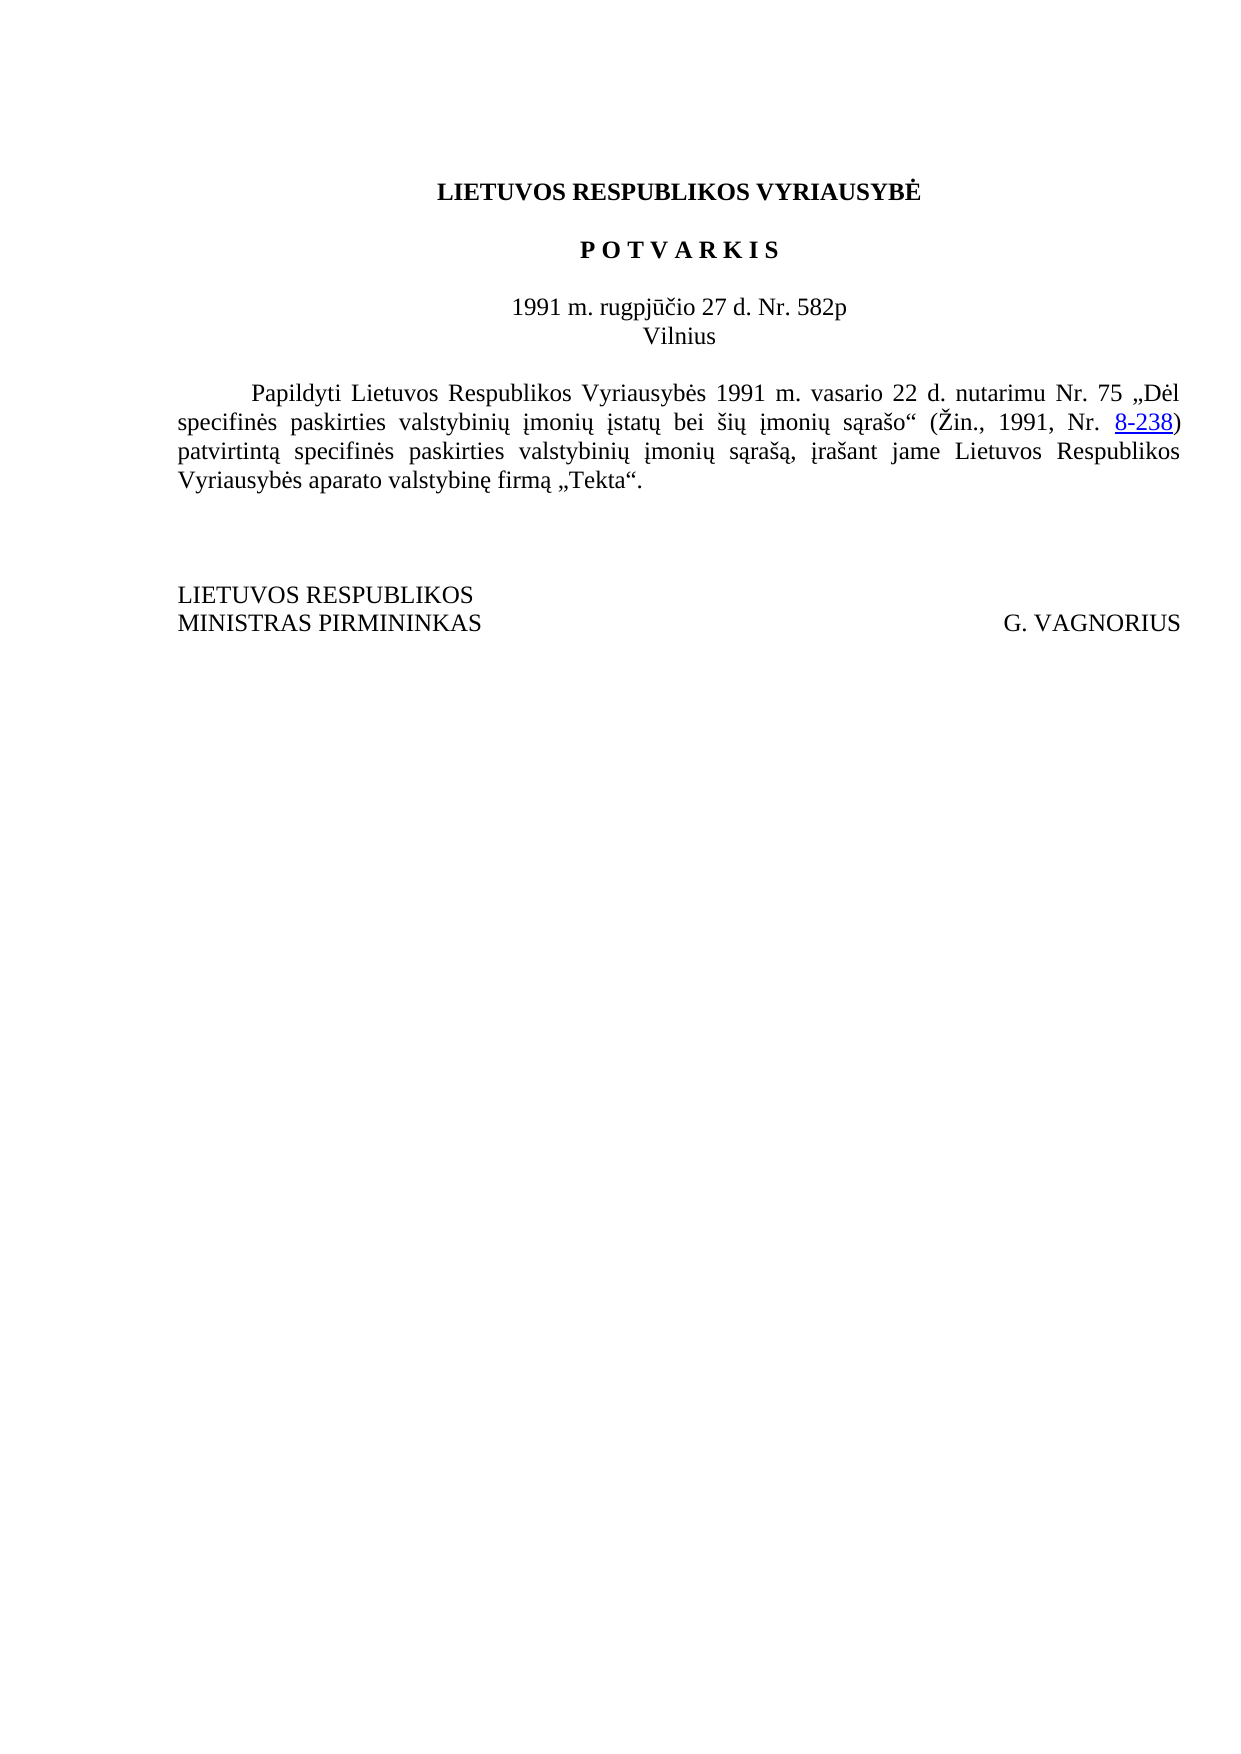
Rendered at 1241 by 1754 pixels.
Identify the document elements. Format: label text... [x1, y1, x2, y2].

text Vilnius [177, 321, 1181, 350]
text P O T V A R K I S [177, 235, 1181, 263]
text Papildyti Lietuvos Respublikos Vyriausybės 1991 m. vasario 22 d. nutarimu Nr. 75 „Dėl specifinės paskirties valstybinių įmonių įstatų bei šių įmonių sąrašo“ (Žin., 1991, Nr. 8-238) patvirtintą specifinės paskirties valstybinių įmonių sąrašą, įrašant jame Lietuvos Respublikos Vyriausybės aparato valstybinę firmą „Tekta“. [177, 378, 1181, 493]
text LIETUVOS RESPUBLIKOS [177, 580, 1181, 608]
text 1991 m. rugpjūčio 27 d. Nr. 582p [177, 292, 1181, 321]
text MINISTRAS PIRMININKAS G. VAGNORIUS [177, 608, 1181, 637]
text LIETUVOS RESPUBLIKOS VYRIAUSYBĖ [177, 177, 1181, 206]
